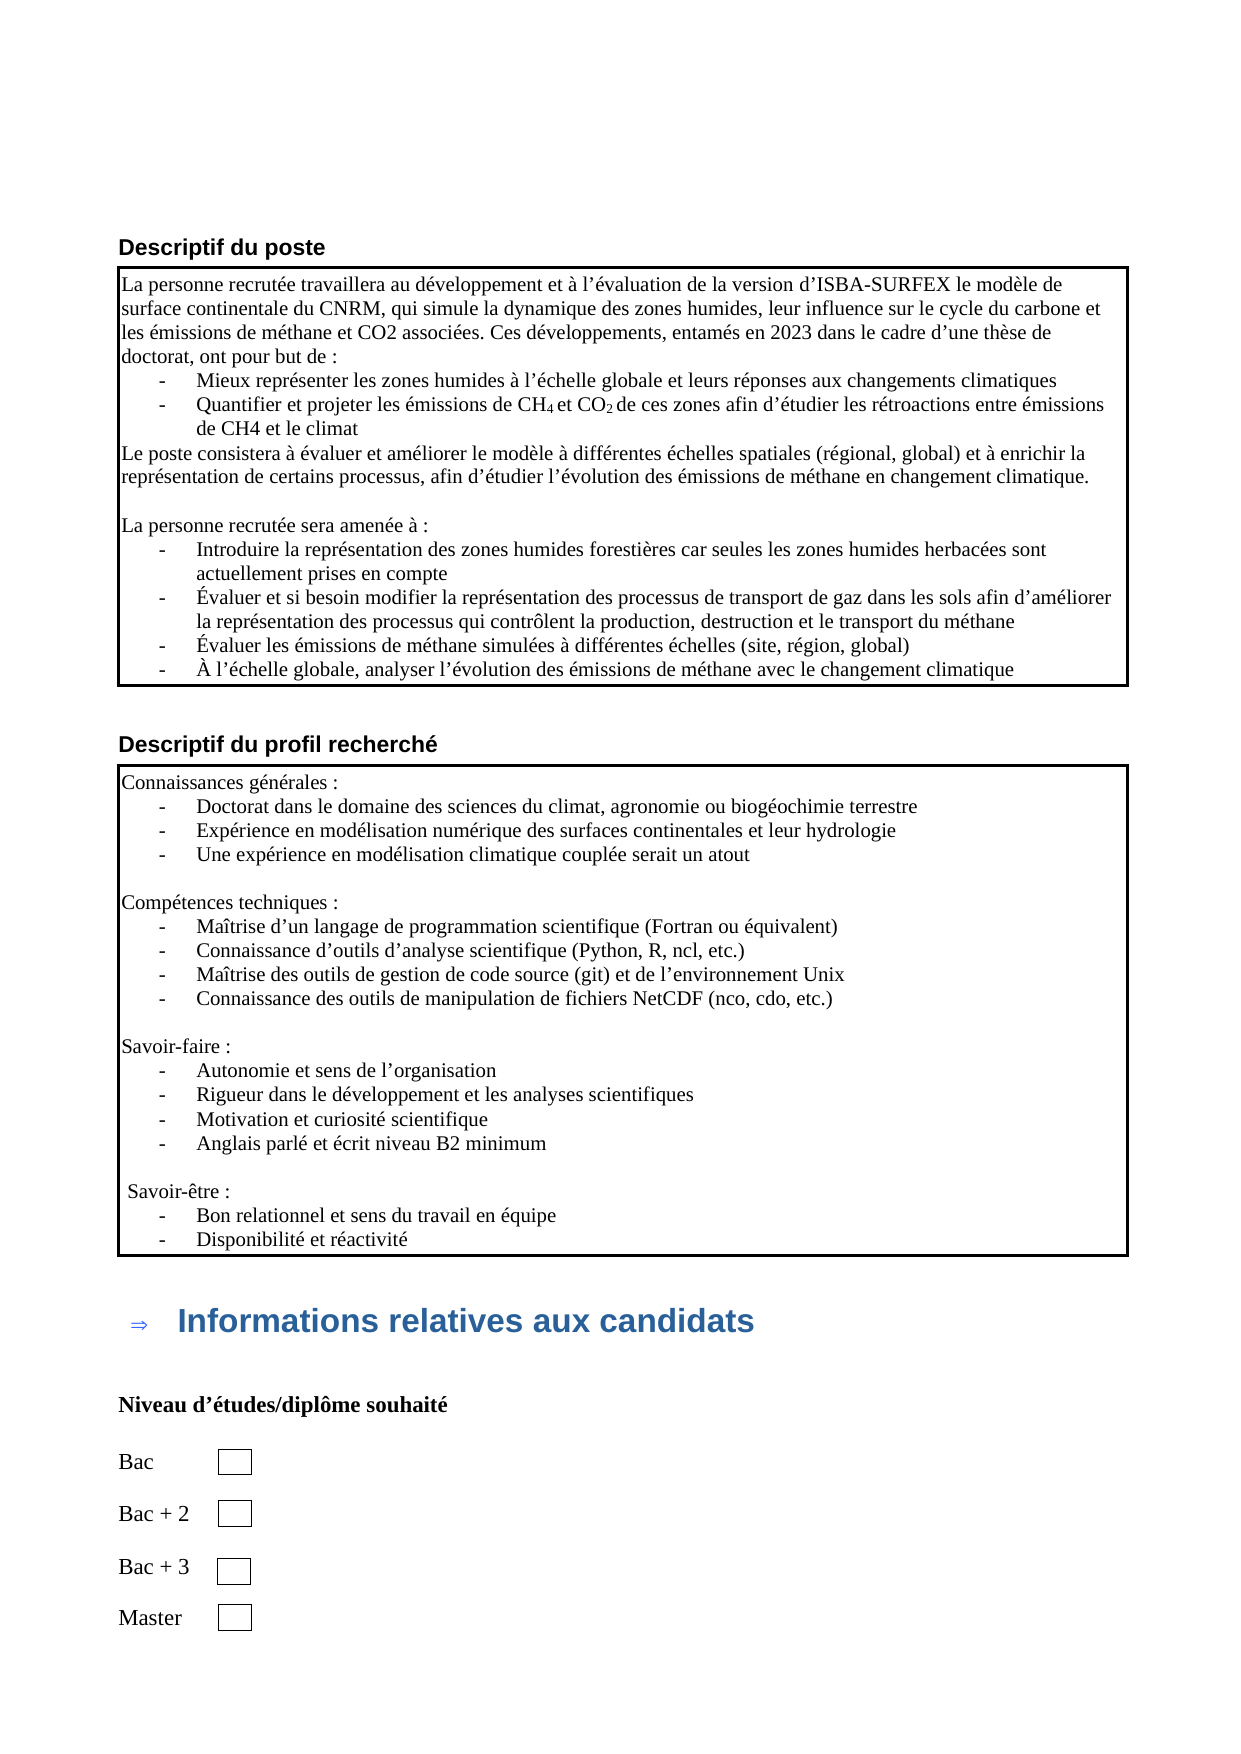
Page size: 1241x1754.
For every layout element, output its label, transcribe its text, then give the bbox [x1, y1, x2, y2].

text Descriptif du poste [118, 234, 1127, 260]
text Descriptif du profil recherché [118, 731, 1127, 758]
text Niveau d’études/diplôme souhaité [118, 1391, 1127, 1417]
text Bac [118, 1448, 1127, 1474]
table_header Connaissances générales : Doctorat dans le domaine des sciences du climat, agronomie ou biogéochimie terrestre Expérience en modélisation numérique des surfaces continentales et leur hydrologie Une expérience en modélisation climatique couplée serait un atout Compétences techniques : Maîtrise d’un langage de programmation scientifique (Fortran ou équivalent) Connaissance d’outils d’analyse scientifique (Python, R, ncl, etc.) Maîtrise des outils de gestion de code source (git) et de l’environnement Unix Connaissance des outils de manipulation de fichiers NetCDF (nco, cdo, etc.) Savoir-faire : Autonomie et sens de l’organisation Rigueur dans le développement et les analyses scientifiques Motivation et curiosité scientifique Anglais parlé et écrit niveau B2 minimum Savoir-être : Bon relationnel et sens du travail en équipe Disponibilité et réactivité [120, 767, 1126, 1254]
text Bac + 3 [118, 1553, 1127, 1579]
text Bac + 2 [118, 1501, 218, 1527]
text [219, 1605, 251, 1630]
text [252, 1604, 1127, 1630]
table_header La personne recrutée travaillera au développement et à l’évaluation de la version d’ISBA-SURFEX le modèle de surface continentale du CNRM, qui simule la dynamique des zones humides, leur influence sur le cycle du carbone et les émissions de méthane et CO2 associées. Ces développements, entamés en 2023 dans le cadre d’une thèse de doctorat, ont pour but de : Mieux représenter les zones humides à l’échelle globale et leurs réponses aux changements climatiques Quantifier et projeter les émissions de CH4 et CO2 de ces zones afin d’étudier les rétroactions entre émissions de CH4 et le climat Le poste consistera à évaluer et améliorer le modèle à différentes échelles spatiales (régional, global) et à enrichir la représentation de certains processus, afin d’étudier l’évolution des émissions de méthane en changement climatique. La personne recrutée sera amenée à : Introduire la représentation des zones humides forestières car seules les zones humides herbacées sont actuellement prises en compte Évaluer et si besoin modifier la représentation des processus de transport de gaz dans les sols afin d’améliorer la représentation des processus qui contrôlent la production, destruction et le transport du méthane Évaluer les émissions de méthane simulées à différentes échelles (site, région, global) À l’échelle globale, analyser l’évolution des émissions de méthane avec le changement climatique [120, 269, 1126, 684]
text [219, 1501, 251, 1526]
text [252, 1501, 1127, 1527]
text Master [118, 1604, 218, 1630]
list Informations relatives aux candidats [130, 1301, 1127, 1340]
